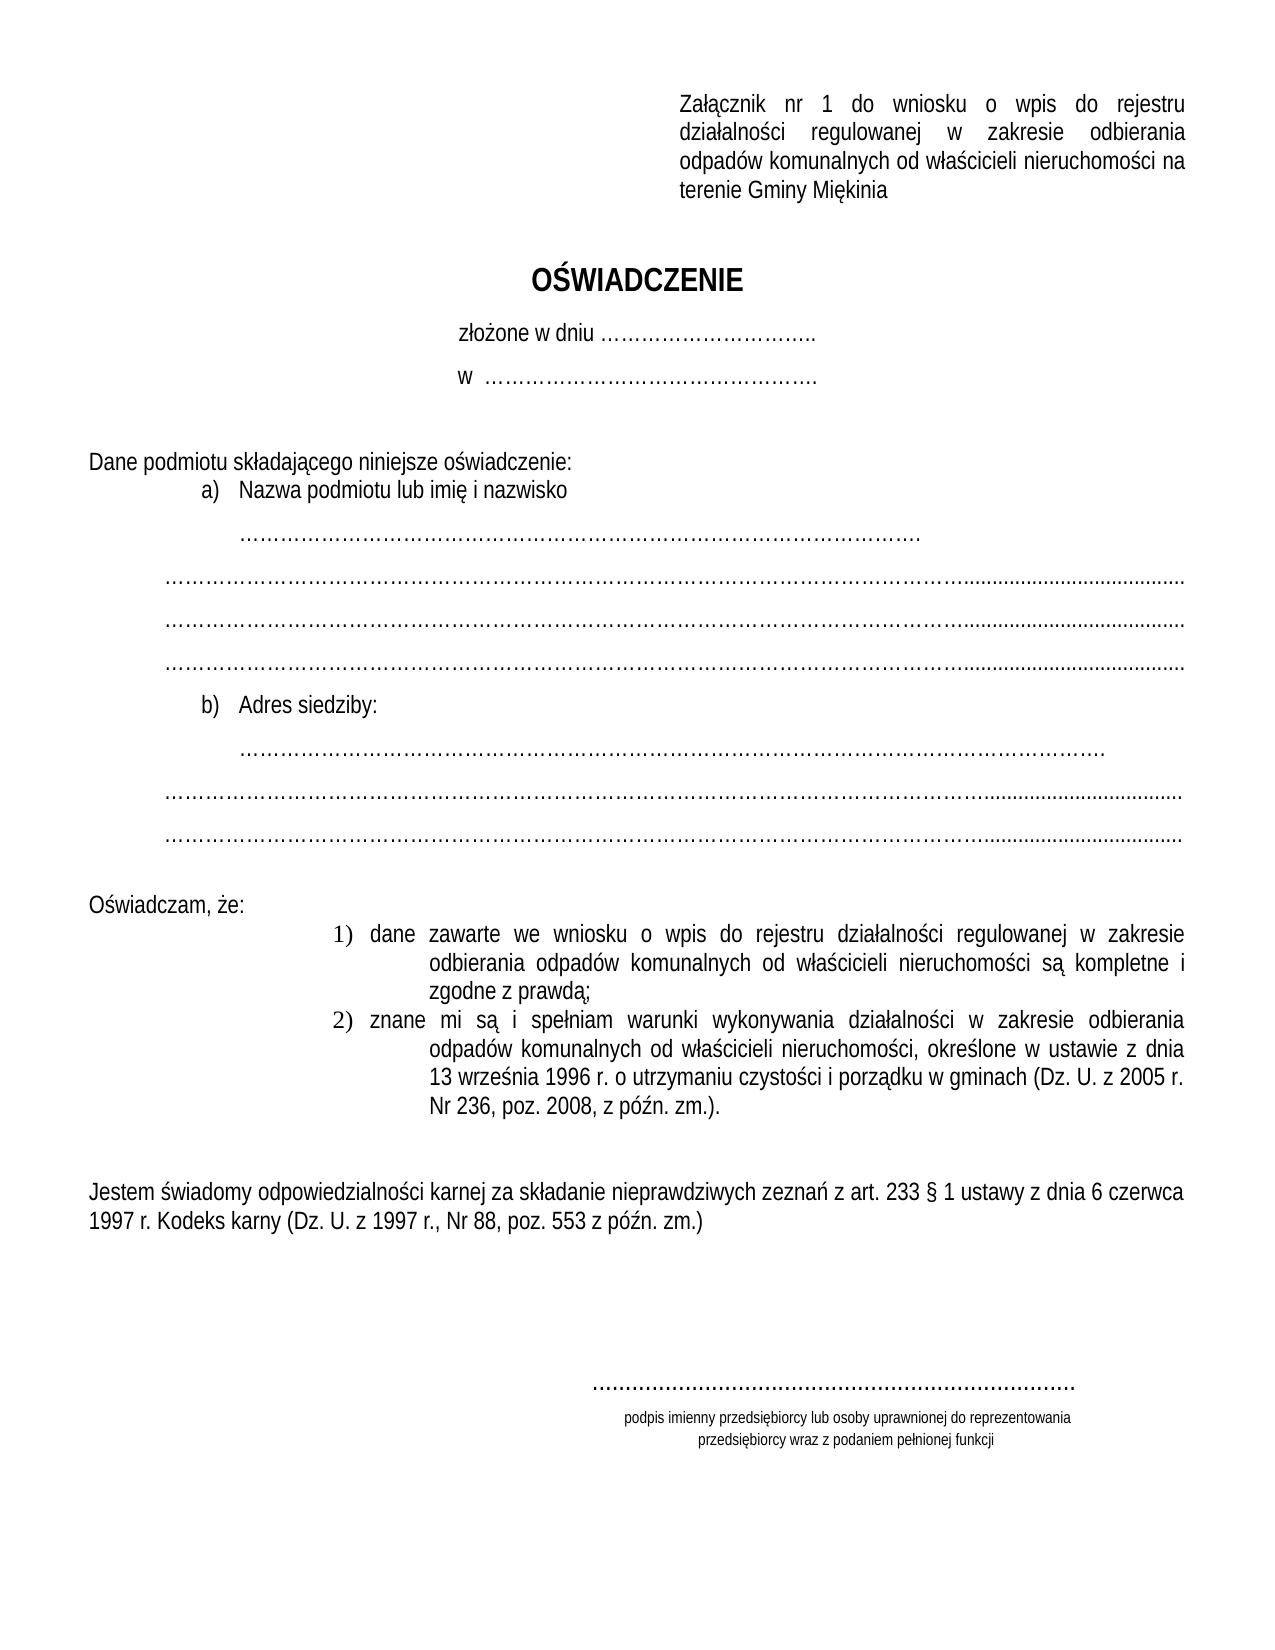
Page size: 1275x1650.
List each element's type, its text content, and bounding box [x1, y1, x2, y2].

text Dane podmiotu składającego niniejsze oświadczenie: [89, 447, 1186, 475]
list Nazwa podmiotu lub imię i nazwisko ………………………………………………………………………………………. [201, 475, 1186, 547]
text ......................................................................... [502, 1363, 1186, 1397]
text ………………………………………………………………………………………………………....................................... [89, 561, 1186, 590]
text przedsiębiorcy wraz z podaniem pełnionej funkcji [502, 1430, 1186, 1449]
text w …………………………………………. [89, 361, 1186, 389]
text ………………………………………………………………………………………………………....................................... [89, 647, 1186, 676]
text Oświadczam, że: [89, 890, 1186, 919]
text podpis imienny przedsiębiorcy lub osoby uprawnionej do reprezentowania [502, 1397, 1186, 1430]
list …………………………………………………………………………………………………………................................... [164, 818, 1186, 847]
list Adres siedziby: ………………………………………………………………………………………………………………. [201, 690, 1186, 761]
subtitle OŚWIADCZENIE [89, 261, 1186, 299]
text Załącznik nr 1 do wniosku o wpis do rejestru działalności regulowanej w zakresie odbierania odpadów komunalnych od właścicieli nieruchomości na terenie Gminy Miękinia [679, 89, 1186, 203]
list znane mi są i spełniam warunki wykonywania działalności w zakresie odbierania odpadów komunalnych od właścicieli nieruchomości, określone w ustawie z dnia 13 września 1996 r. o utrzymaniu czystości i porządku w gminach (Dz. U. z 2005 r. Nr 236, poz. 2008, z późn. zm.). [332, 1005, 1186, 1120]
text Jestem świadomy odpowiedzialności karnej za składanie nieprawdziwych zeznań z art. 233 § 1 ustawy z dnia 6 czerwca 1997 r. Kodeks karny (Dz. U. z 1997 r., Nr 88, poz. 553 z późn. zm.) [89, 1177, 1186, 1234]
list …………………………………………………………………………………………………………................................... [164, 776, 1186, 804]
text ………………………………………………………………………………………………………....................................... [89, 604, 1186, 633]
text złożone w dniu ………………………….. [89, 318, 1186, 346]
list dane zawarte we wniosku o wpis do rejestru działalności regulowanej w zakresie odbierania odpadów komunalnych od właścicieli nieruchomości są kompletne i zgodne z prawdą; [332, 919, 1186, 1005]
